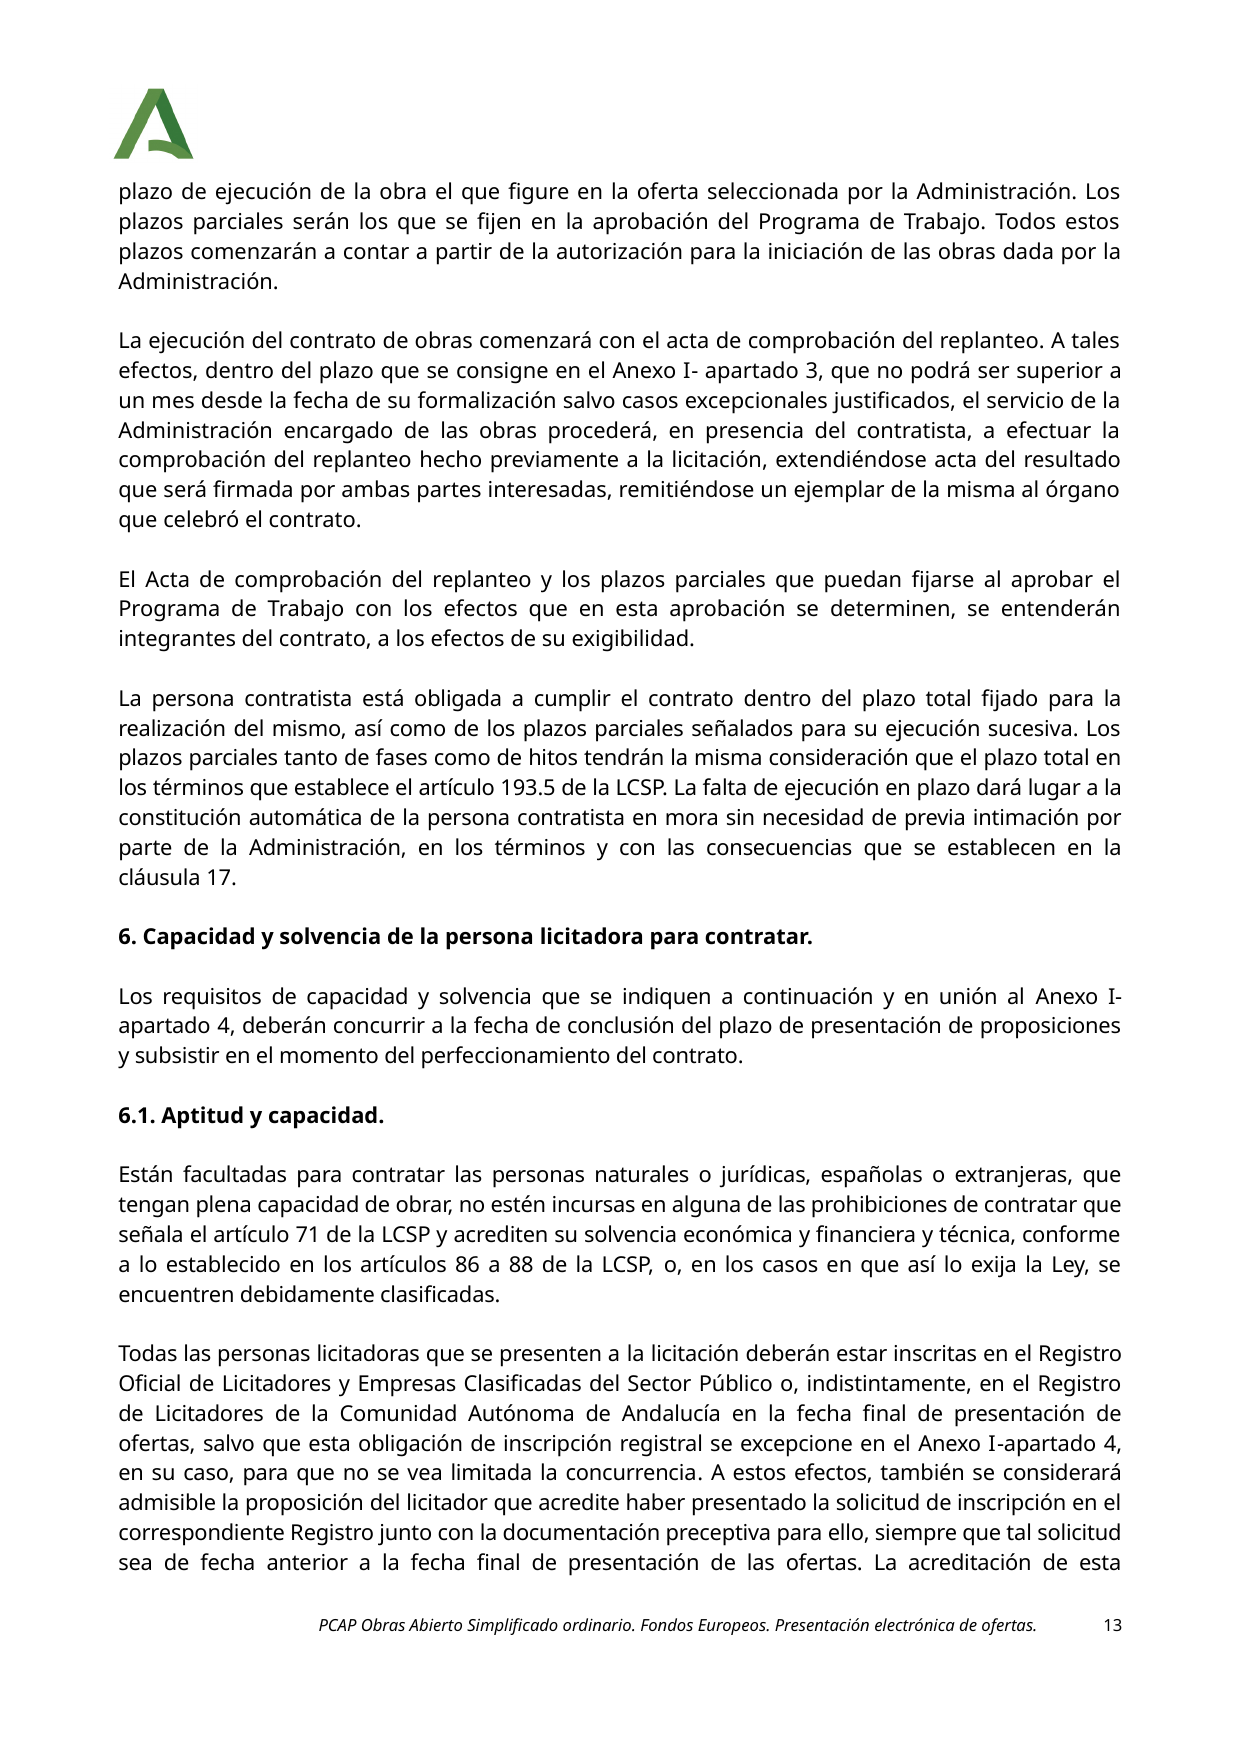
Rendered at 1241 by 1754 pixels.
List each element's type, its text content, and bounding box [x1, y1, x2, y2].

text La persona contratista está obligada a cumplir el contrato dentro del plazo total fijado para la realización del mismo, así como de los plazos parciales señalados para su ejecución sucesiva. Los plazos parciales tanto de fases como de hitos tendrán la misma consideración que el plazo total en los términos que establece el artículo 193.5 de la LCSP. La falta de ejecución en plazo dará lugar a la constitución automática de la persona contratista en mora sin necesidad de previa intimación por parte de la Administración, en los términos y con las consecuencias que se establecen en la cláusula 17. [118, 683, 1122, 891]
text La ejecución del contrato de obras comenzará con el acta de comprobación del replanteo. A tales efectos, dentro del plazo que se consigne en el Anexo I- apartado 3, que no podrá ser superior a un mes desde la fecha de su formalización salvo casos excepcionales justificados, el servicio de la Administración encargado de las obras procederá, en presencia del contratista, a efectuar la comprobación del replanteo hecho previamente a la licitación, extendiéndose acta del resultado que será firmada por ambas partes interesadas, remitiéndose un ejemplar de la misma al órgano que celebró el contrato. [118, 325, 1122, 534]
text Todas las personas licitadoras que se presenten a la licitación deberán estar inscritas en el Registro Oficial de Licitadores y Empresas Clasificadas del Sector Público o, indistintamente, en el Registro de Licitadores de la Comunidad Autónoma de Andalucía en la fecha final de presentación de ofertas, salvo que esta obligación de inscripción registral se excepcione en el Anexo I-apartado 4, en su caso, para que no se vea limitada la concurrencia. A estos efectos, también se considerará admisible la proposición del licitador que acredite haber presentado la solicitud de inscripción en el correspondiente Registro junto con la documentación preceptiva para ello, siempre que tal solicitud sea de fecha anterior a la fecha final de presentación de las ofertas. La acreditación de esta [118, 1338, 1122, 1577]
subtitle 6.1. Aptitud y capacidad. [118, 1100, 1122, 1130]
text El Acta de comprobación del replanteo y los plazos parciales que puedan fijarse al aprobar el Programa de Trabajo con los efectos que en esta aprobación se determinen, se entenderán integrantes del contrato, a los efectos de su exigibilidad. [118, 564, 1122, 653]
picture [109, 84, 198, 163]
text plazo de ejecución de la obra el que figure en la oferta seleccionada por la Administración. Los plazos parciales serán los que se fijen en la aprobación del Programa de Trabajo. Todos estos plazos comenzarán a contar a partir de la autorización para la iniciación de las obras dada por la Administración. [118, 176, 1122, 296]
text Están facultadas para contratar las personas naturales o jurídicas, españolas o extranjeras, que tengan plena capacidad de obrar, no estén incursas en alguna de las prohibiciones de contratar que señala el artículo 71 de la LCSP y acrediten su solvencia económica y financiera y técnica, conforme a lo establecido en los artículos 86 a 88 de la LCSP, o, en los casos en que así lo exija la Ley, se encuentren debidamente clasificadas. [118, 1159, 1122, 1308]
text Los requisitos de capacidad y solvencia que se indiquen a continuación y en unión al Anexo I-apartado 4, deberán concurrir a la fecha de conclusión del plazo de presentación de proposiciones y subsistir en el momento del perfeccionamiento del contrato. [118, 981, 1122, 1070]
subtitle 6. Capacidad y solvencia de la persona licitadora para contratar. [118, 921, 1122, 951]
